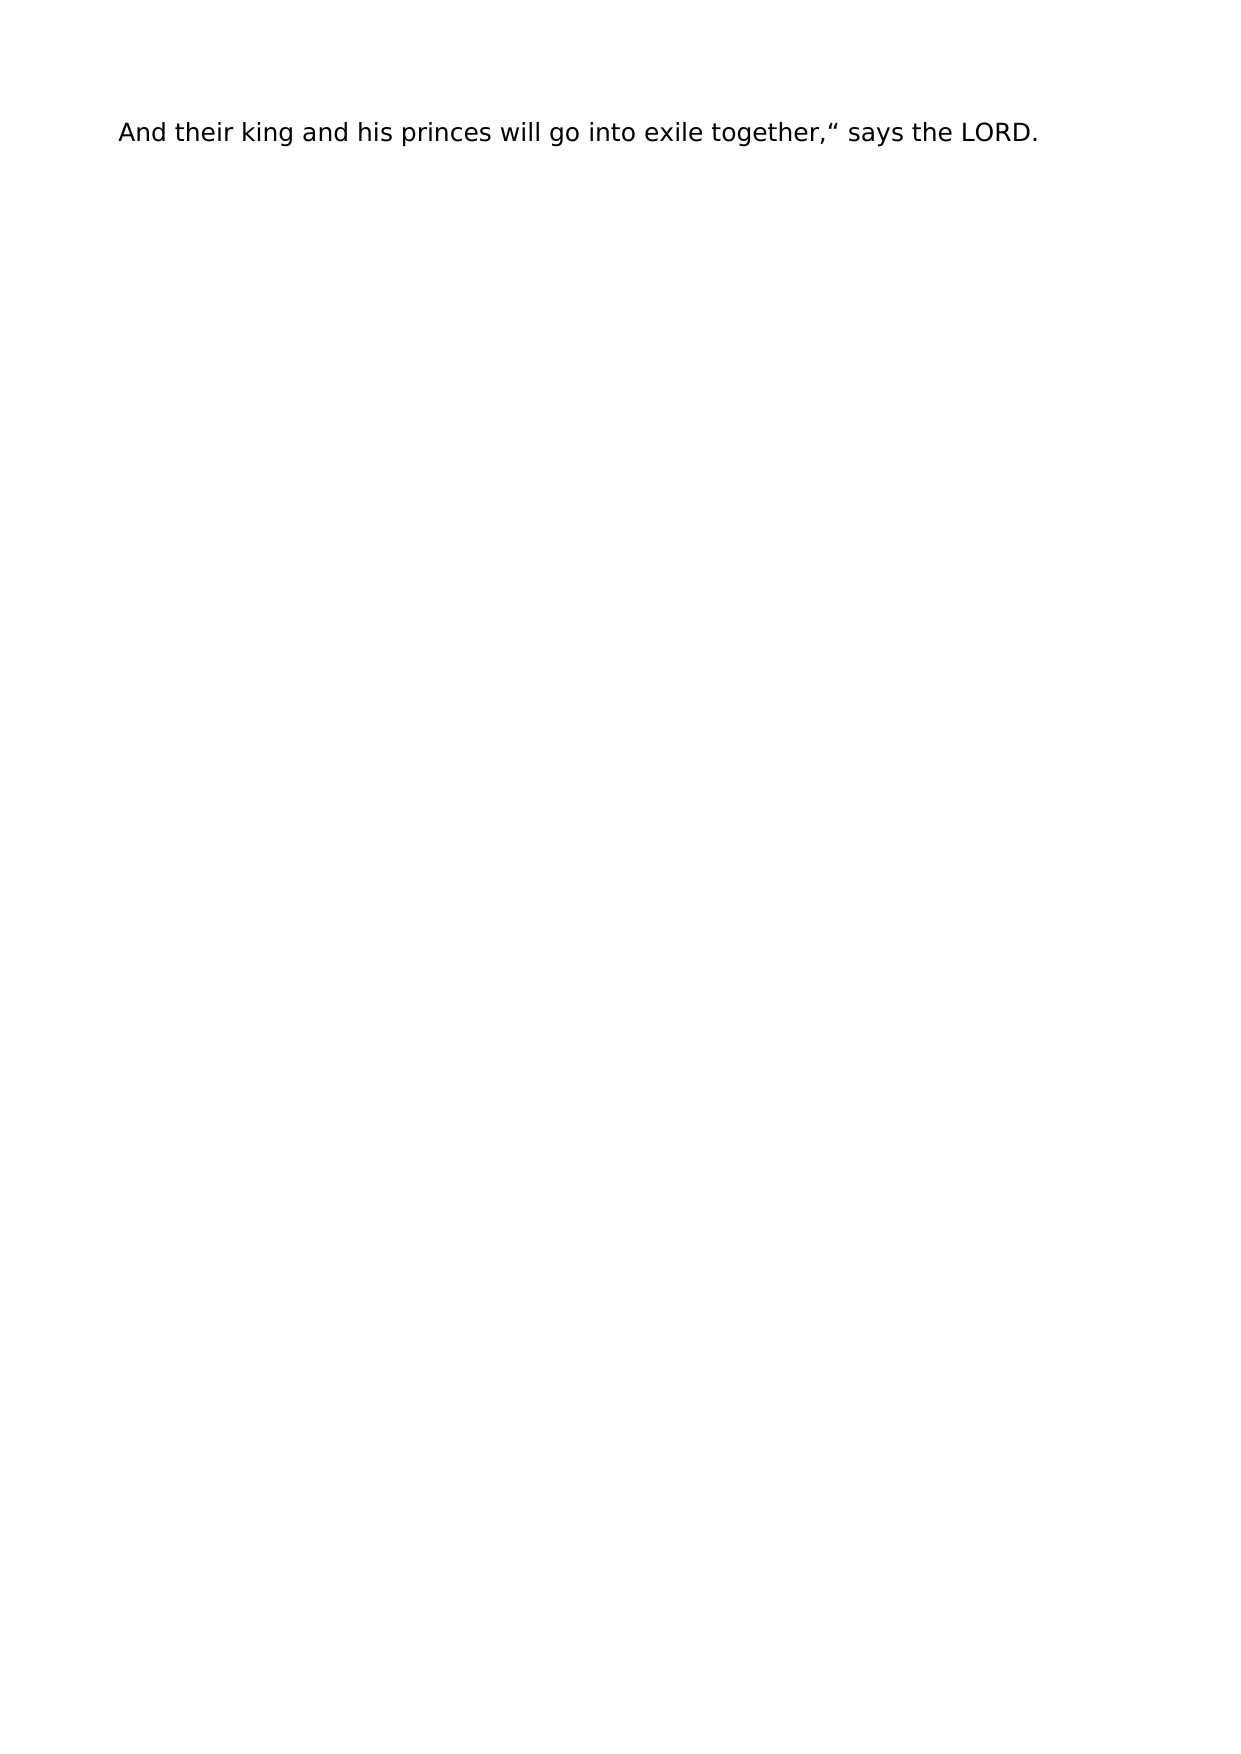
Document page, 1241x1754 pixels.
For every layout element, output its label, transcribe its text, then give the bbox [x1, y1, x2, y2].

text And their king and his princes will go into exile together,“ says the LORD. [118, 118, 1122, 147]
